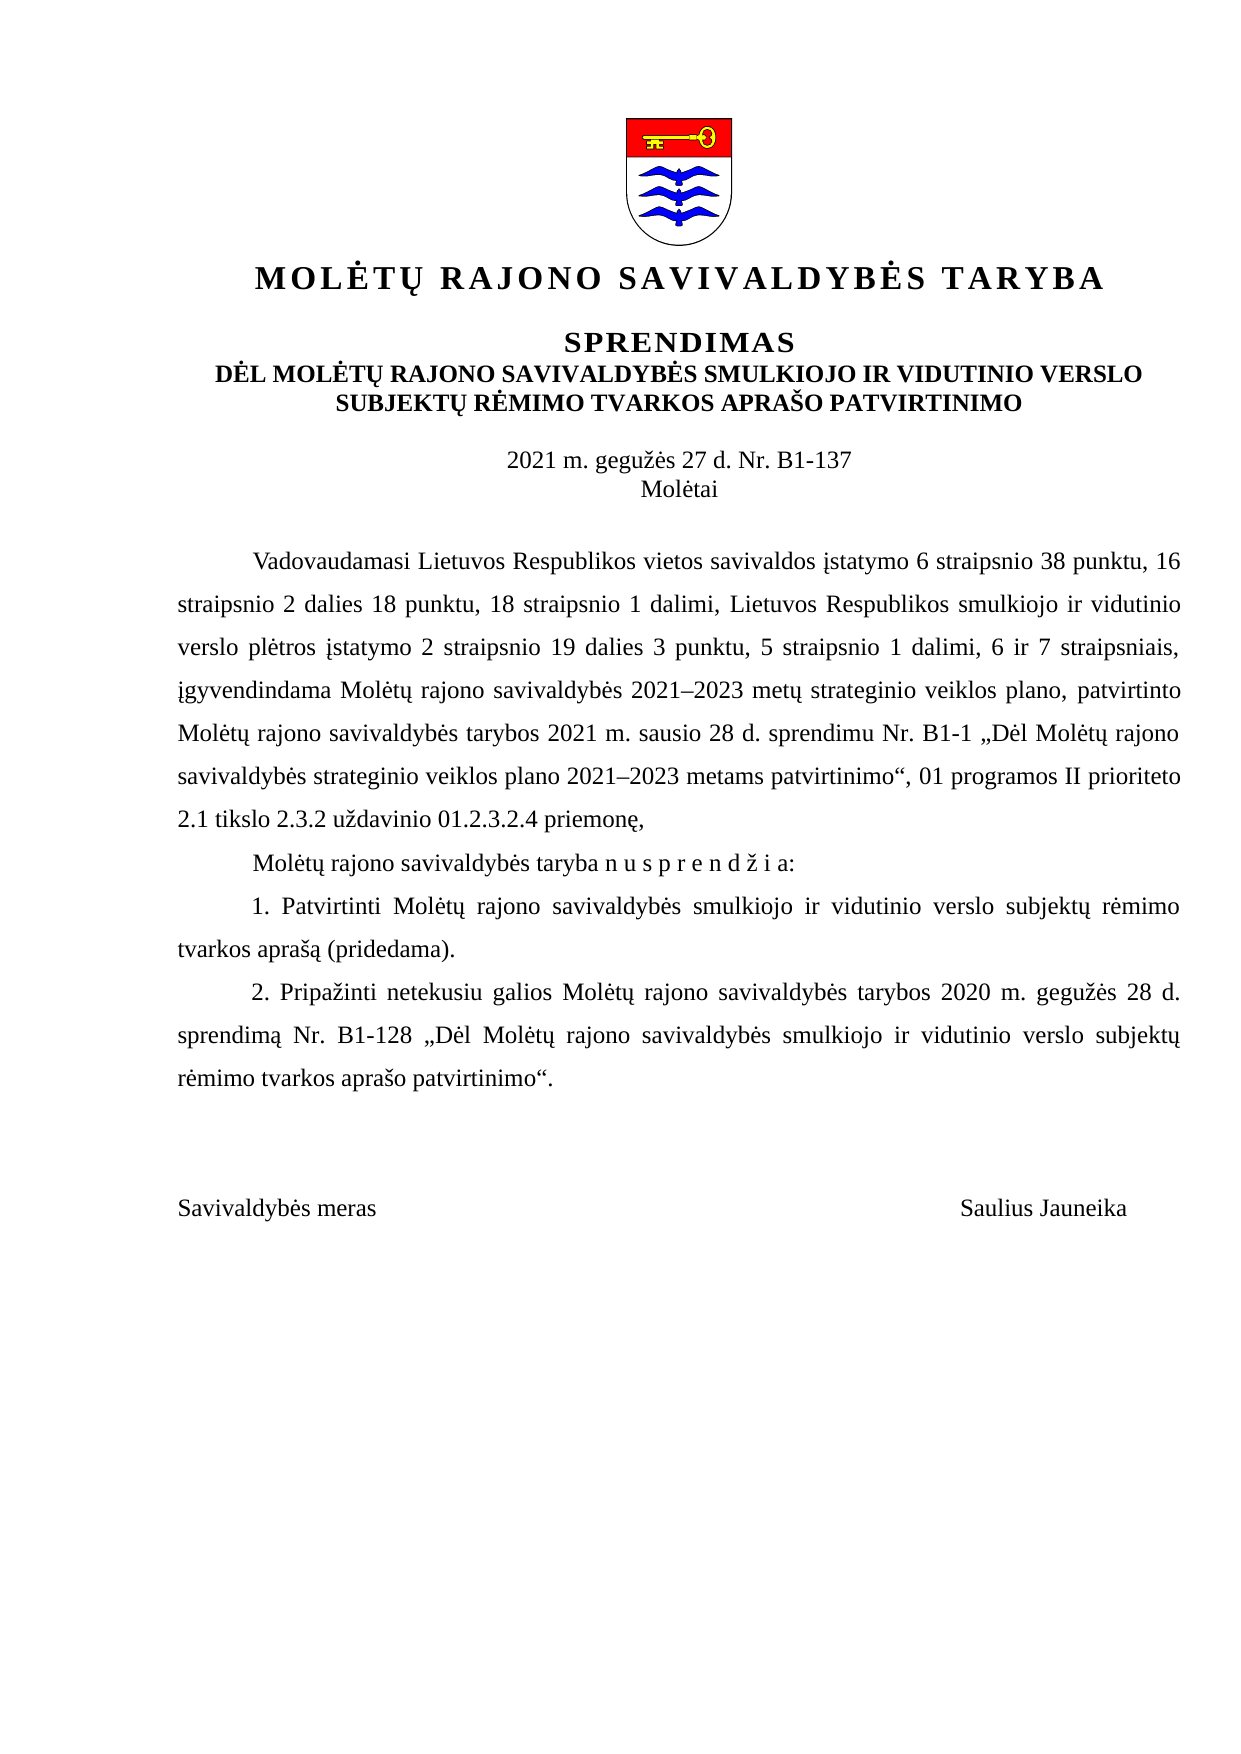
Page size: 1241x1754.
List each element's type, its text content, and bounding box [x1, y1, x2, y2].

text Molėtai [177, 474, 1181, 503]
text DĖL MOLĖTŲ RAJONO SAVIVALDYBĖS SMULKIOJO IR VIDUTINIO VERSLO SUBJEKTŲ RĖMIMO TVARKOS APRAŠO PATVIRTINIMO [177, 359, 1181, 445]
text 2. Pripažinti netekusiu galios Molėtų rajono savivaldybės tarybos 2020 m. gegužės 28 d. sprendimą Nr. B1-128 „Dėl Molėtų rajono savivaldybės smulkiojo ir vidutinio verslo subjektų rėmimo tvarkos aprašo patvirtinimo“. [177, 977, 1181, 1092]
text Molėtų rajono savivaldybės taryba nusprendžia: [177, 848, 1181, 876]
text Molėtų rajono savivaldybės taryba [177, 258, 1181, 297]
text 1. Patvirtinti Molėtų rajono savivaldybės smulkiojo ir vidutinio verslo subjektų rėmimo tvarkos aprašą (pridedama). [177, 891, 1181, 963]
text Savivaldybės meras Saulius Jauneika [177, 1193, 1181, 1221]
text Vadovaudamasi Lietuvos Respublikos vietos savivaldos įstatymo 6 straipsnio 38 punktu, 16 straipsnio 2 dalies 18 punktu, 18 straipsnio 1 dalimi, Lietuvos Respublikos smulkiojo ir vidutinio verslo plėtros įstatymo 2 straipsnio 19 dalies 3 punktu, 5 straipsnio 1 dalimi, 6 ir 7 straipsniais, įgyvendindama Molėtų rajono savivaldybės 2021–2023 metų strateginio veiklos plano, patvirtinto Molėtų rajono savivaldybės tarybos 2021 m. sausio 28 d. sprendimu Nr. B1-1 „Dėl Molėtų rajono savivaldybės strateginio veiklos plano 2021–2023 metams patvirtinimo“, 01 programos II prioriteto 2.1 tikslo 2.3.2 uždavinio 01.2.3.2.4 priemonę, [177, 546, 1181, 833]
text 2021 m. gegužės 27 d. Nr. B1-137 [177, 445, 1181, 474]
text SPRENDIMAS [177, 325, 1181, 359]
